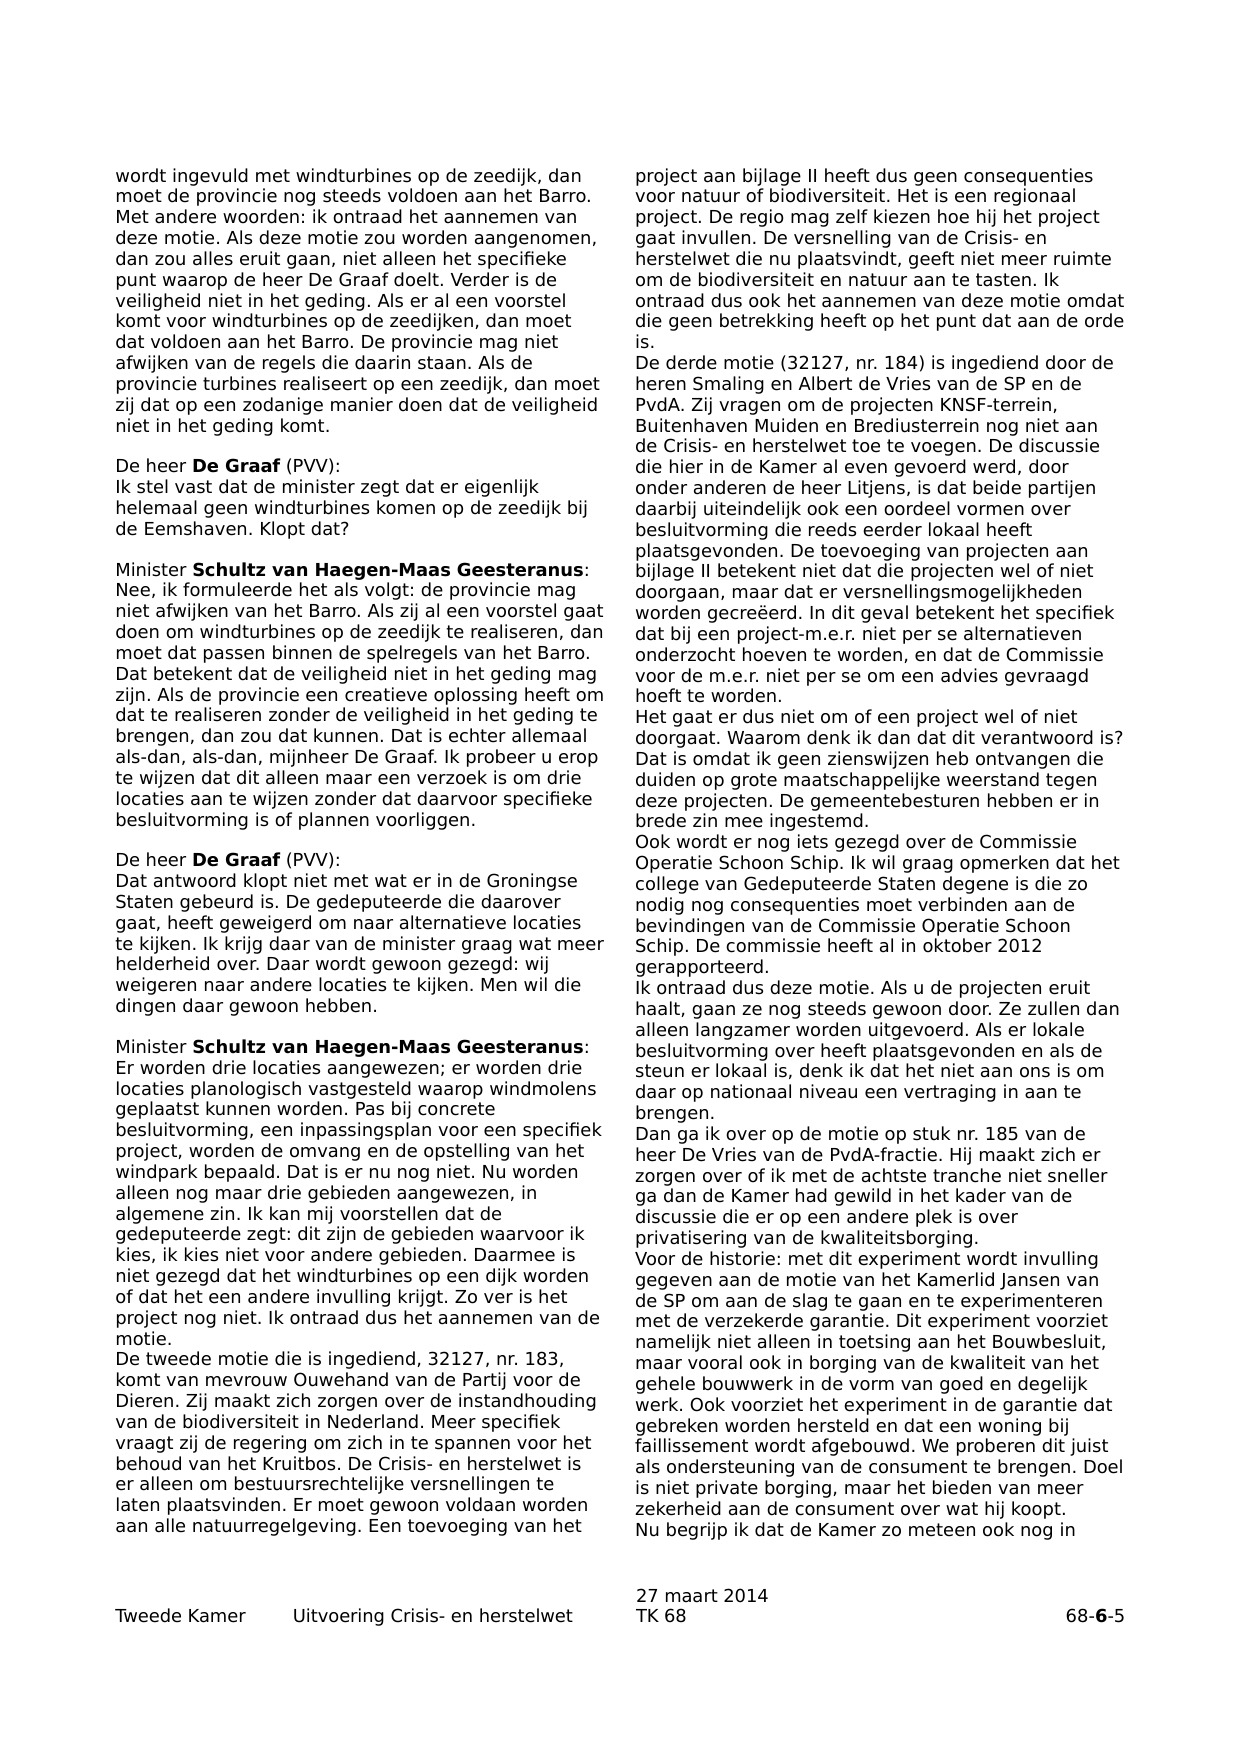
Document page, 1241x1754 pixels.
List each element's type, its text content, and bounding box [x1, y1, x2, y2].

text Ook wordt er nog iets gezegd over de Commissie Operatie Schoon Schip. Ik wil graag opmerken dat het college van Gedeputeerde Staten degene is die zo nodig nog consequenties moet verbinden aan de bevindingen van de Commissie Operatie Schoon Schip. De commissie heeft al in oktober 2012 gerapporteerd. [635, 832, 1125, 978]
text Dat antwoord klopt niet met wat er in de Groningse Staten gebeurd is. De gedeputeerde die daarover gaat, heeft geweigerd om naar alternatieve locaties te kijken. Ik krijg daar van de minister graag wat meer helderheid over. Daar wordt gewoon gezegd: wij weigeren naar andere locaties te kijken. Men wil die dingen daar gewoon hebben. [115, 871, 605, 1017]
text De derde motie (32127, nr. 184) is ingediend door de heren Smaling en Albert de Vries van de SP en de PvdA. Zij vragen om de projecten KNSF-terrein, Buitenhaven Muiden en Brediusterrein nog niet aan de Crisis- en herstelwet toe te voegen. De discussie die hier in de Kamer al even gevoerd werd, door onder anderen de heer Litjens, is dat beide partijen daarbij uiteindelijk ook een oordeel vormen over besluitvorming die reeds eerder lokaal heeft plaatsgevonden. De toevoeging van projecten aan bijlage II betekent niet dat die projecten wel of niet doorgaan, maar dat er versnellingsmogelijkheden worden gecreëerd. In dit geval betekent het specifiek dat bij een project-m.e.r. niet per se alternatieven onderzocht hoeven te worden, en dat de Commissie voor de m.e.r. niet per se om een advies gevraagd hoeft te worden. [635, 353, 1125, 707]
text project aan bijlage II heeft dus geen consequenties voor natuur of biodiversiteit. Het is een regionaal project. De regio mag zelf kiezen hoe hij het project gaat invullen. De versnelling van de Crisis- en herstelwet die nu plaatsvindt, geeft niet meer ruimte om de biodiversiteit en natuur aan te tasten. Ik ontraad dus ook het aannemen van deze motie omdat die geen betrekking heeft op het punt dat aan de orde is. [635, 165, 1125, 353]
text De heer De Graaf (PVV): [115, 850, 605, 871]
text De heer De Graaf (PVV): [115, 456, 605, 477]
text Ik stel vast dat de minister zegt dat er eigenlijk helemaal geen windturbines komen op de zeedijk bij de Eemshaven. Klopt dat? [115, 477, 605, 539]
text Dan ga ik over op de motie op stuk nr. 185 van de heer De Vries van de PvdA-fractie. Hij maakt zich er zorgen over of ik met de achtste tranche niet sneller ga dan de Kamer had gewild in het kader van de discussie die er op een andere plek is over privatisering van de kwaliteitsborging. [635, 1124, 1125, 1249]
text wordt ingevuld met windturbines op de zeedijk, dan moet de provincie nog steeds voldoen aan het Barro. Met andere woorden: ik ontraad het aannemen van deze motie. Als deze motie zou worden aangenomen, dan zou alles eruit gaan, niet alleen het specifieke punt waarop de heer De Graaf doelt. Verder is de veiligheid niet in het geding. Als er al een voorstel komt voor windturbines op de zeedijken, dan moet dat voldoen aan het Barro. De provincie mag niet afwijken van de regels die daarin staan. Als de provincie turbines realiseert op een zeedijk, dan moet zij dat op een zodanige manier doen dat de veiligheid niet in het geding komt. [115, 165, 605, 436]
text Het gaat er dus niet om of een project wel of niet doorgaat. Waarom denk ik dan dat dit verantwoord is? Dat is omdat ik geen zienswijzen heb ontvangen die duiden op grote maatschappelijke weerstand tegen deze projecten. De gemeentebesturen hebben er in brede zin mee ingestemd. [635, 707, 1125, 832]
text Nee, ik formuleerde het als volgt: de provincie mag niet afwijken van het Barro. Als zij al een voorstel gaat doen om windturbines op de zeedijk te realiseren, dan moet dat passen binnen de spelregels van het Barro. Dat betekent dat de veiligheid niet in het geding mag zijn. Als de provincie een creatieve oplossing heeft om dat te realiseren zonder de veiligheid in het geding te brengen, dan zou dat kunnen. Dat is echter allemaal als-dan, als-dan, mijnheer De Graaf. Ik probeer u erop te wijzen dat dit alleen maar een verzoek is om drie locaties aan te wijzen zonder dat daarvoor specifieke besluitvorming is of plannen voorliggen. [115, 580, 605, 830]
text Voor de historie: met dit experiment wordt invulling gegeven aan de motie van het Kamerlid Jansen van de SP om aan de slag te gaan en te experimenteren met de verzekerde garantie. Dit experiment voorziet namelijk niet alleen in toetsing aan het Bouwbesluit, maar vooral ook in borging van de kwaliteit van het gehele bouwwerk in de vorm van goed en degelijk werk. Ook voorziet het experiment in de garantie dat gebreken worden hersteld en dat een woning bij faillissement wordt afgebouwd. We proberen dit juist als ondersteuning van de consument te brengen. Doel is niet private borging, maar het bieden van meer zekerheid aan de consument over wat hij koopt. [635, 1249, 1125, 1519]
text Er worden drie locaties aangewezen; er worden drie locaties planologisch vastgesteld waarop windmolens geplaatst kunnen worden. Pas bij concrete besluitvorming, een inpassingsplan voor een specifiek project, worden de omvang en de opstelling van het windpark bepaald. Dat is er nu nog niet. Nu worden alleen nog maar drie gebieden aangewezen, in algemene zin. Ik kan mij voorstellen dat de gedeputeerde zegt: dit zijn de gebieden waarvoor ik kies, ik kies niet voor andere gebieden. Daarmee is niet gezegd dat het windturbines op een dijk worden of dat het een andere invulling krijgt. Zo ver is het project nog niet. Ik ontraad dus het aannemen van de motie. [115, 1057, 605, 1349]
text Minister Schultz van Haegen-Maas Geesteranus: [115, 559, 605, 580]
text De tweede motie die is ingediend, 32127, nr. 183, komt van mevrouw Ouwehand van de Partij voor de Dieren. Zij maakt zich zorgen over de instandhouding van de biodiversiteit in Nederland. Meer specifiek vraagt zij de regering om zich in te spannen voor het behoud van het Kruitbos. De Crisis- en herstelwet is er alleen om bestuursrechtelijke versnellingen te laten plaatsvinden. Er moet gewoon voldaan worden aan alle natuurregelgeving. Een toevoeging van het [115, 1349, 605, 1537]
text Ik ontraad dus deze motie. Als u de projecten eruit haalt, gaan ze nog steeds gewoon door. Ze zullen dan alleen langzamer worden uitgevoerd. Als er lokale besluitvorming over heeft plaatsgevonden en als de steun er lokaal is, denk ik dat het niet aan ons is om daar op nationaal niveau een vertraging in aan te brengen. [635, 978, 1125, 1124]
text Nu begrijp ik dat de Kamer zo meteen ook nog in [635, 1519, 1125, 1540]
text Minister Schultz van Haegen-Maas Geesteranus: [115, 1037, 605, 1057]
